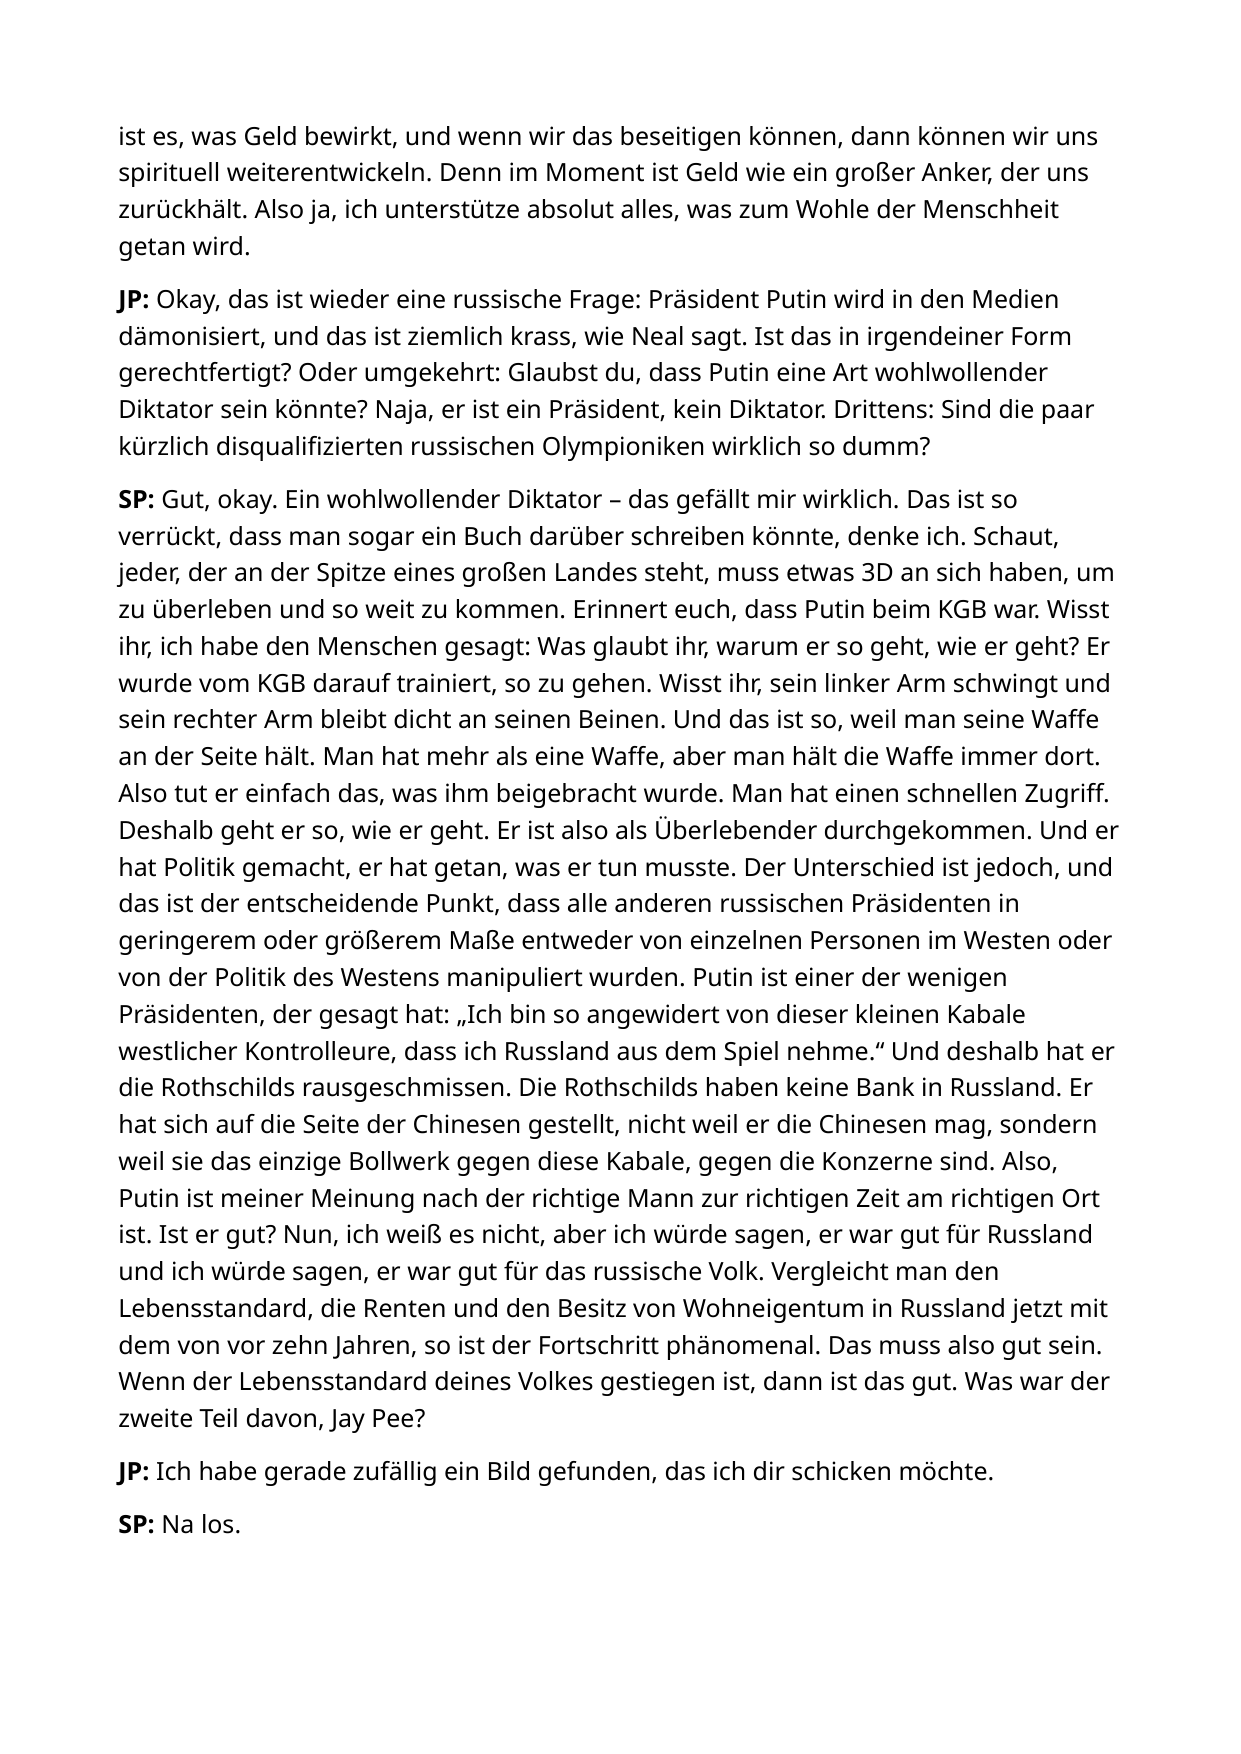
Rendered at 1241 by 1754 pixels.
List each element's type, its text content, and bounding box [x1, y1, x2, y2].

text JP: Okay, das ist wieder eine russische Frage: Präsident Putin wird in den Medien dämonisiert, und das ist ziemlich krass, wie Neal sagt. Ist das in irgendeiner Form gerechtfertigt? Oder umgekehrt: Glaubst du, dass Putin eine Art wohlwollender Diktator sein könnte? Naja, er ist ein Präsident, kein Diktator. Drittens: Sind die paar kürzlich disqualifizierten russischen Olympioniken wirklich so dumm? [118, 281, 1122, 463]
text SP: Na los. [118, 1507, 1122, 1541]
text SP: Gut, okay. Ein wohlwollender Diktator – das gefällt mir wirklich. Das ist so verrückt, dass man sogar ein Buch darüber schreiben könnte, denke ich. Schaut, jeder, der an der Spitze eines großen Landes steht, muss etwas 3D an sich haben, um zu überleben und so weit zu kommen. Erinnert euch, dass Putin beim KGB war. Wisst ihr, ich habe den Menschen gesagt: Was glaubt ihr, warum er so geht, wie er geht? Er wurde vom KGB darauf trainiert, so zu gehen. Wisst ihr, sein linker Arm schwingt und sein rechter Arm bleibt dicht an seinen Beinen. Und das ist so, weil man seine Waffe an der Seite hält. Man hat mehr als eine Waffe, aber man hält die Waffe immer dort. Also tut er einfach das, was ihm beigebracht wurde. Man hat einen schnellen Zugriff. Deshalb geht er so, wie er geht. Er ist also als Überlebender durchgekommen. Und er hat Politik gemacht, er hat getan, was er tun musste. Der Unterschied ist jedoch, und das ist der entscheidende Punkt, dass alle anderen russischen Präsidenten in geringerem oder größerem Maße entweder von einzelnen Personen im Westen oder von der Politik des Westens manipuliert wurden. Putin ist einer der wenigen Präsidenten, der gesagt hat: „Ich bin so angewidert von dieser kleinen Kabale westlicher Kontrolleure, dass ich Russland aus dem Spiel nehme.“ Und deshalb hat er die Rothschilds rausgeschmissen. Die Rothschilds haben keine Bank in Russland. Er hat sich auf die Seite der Chinesen gestellt, nicht weil er die Chinesen mag, sondern weil sie das einzige Bollwerk gegen diese Kabale, gegen die Konzerne sind. Also, Putin ist meiner Meinung nach der richtige Mann zur richtigen Zeit am richtigen Ort ist. Ist er gut? Nun, ich weiß es nicht, aber ich würde sagen, er war gut für Russland und ich würde sagen, er war gut für das russische Volk. Vergleicht man den Lebensstandard, die Renten und den Besitz von Wohneigentum in Russland jetzt mit dem von vor zehn Jahren, so ist der Fortschritt phänomenal. Das muss also gut sein. Wenn der Lebensstandard deines Volkes gestiegen ist, dann ist das gut. Was war der zweite Teil davon, Jay Pee? [118, 482, 1122, 1435]
text ist es, was Geld bewirkt, und wenn wir das beseitigen können, dann können wir uns spirituell weiterentwickeln. Denn im Moment ist Geld wie ein großer Anker, der uns zurückhält. Also ja, ich unterstütze absolut alles, was zum Wohle der Menschheit getan wird. [118, 118, 1122, 262]
text JP: Ich habe gerade zufällig ein Bild gefunden, das ich dir schicken möchte. [118, 1454, 1122, 1488]
